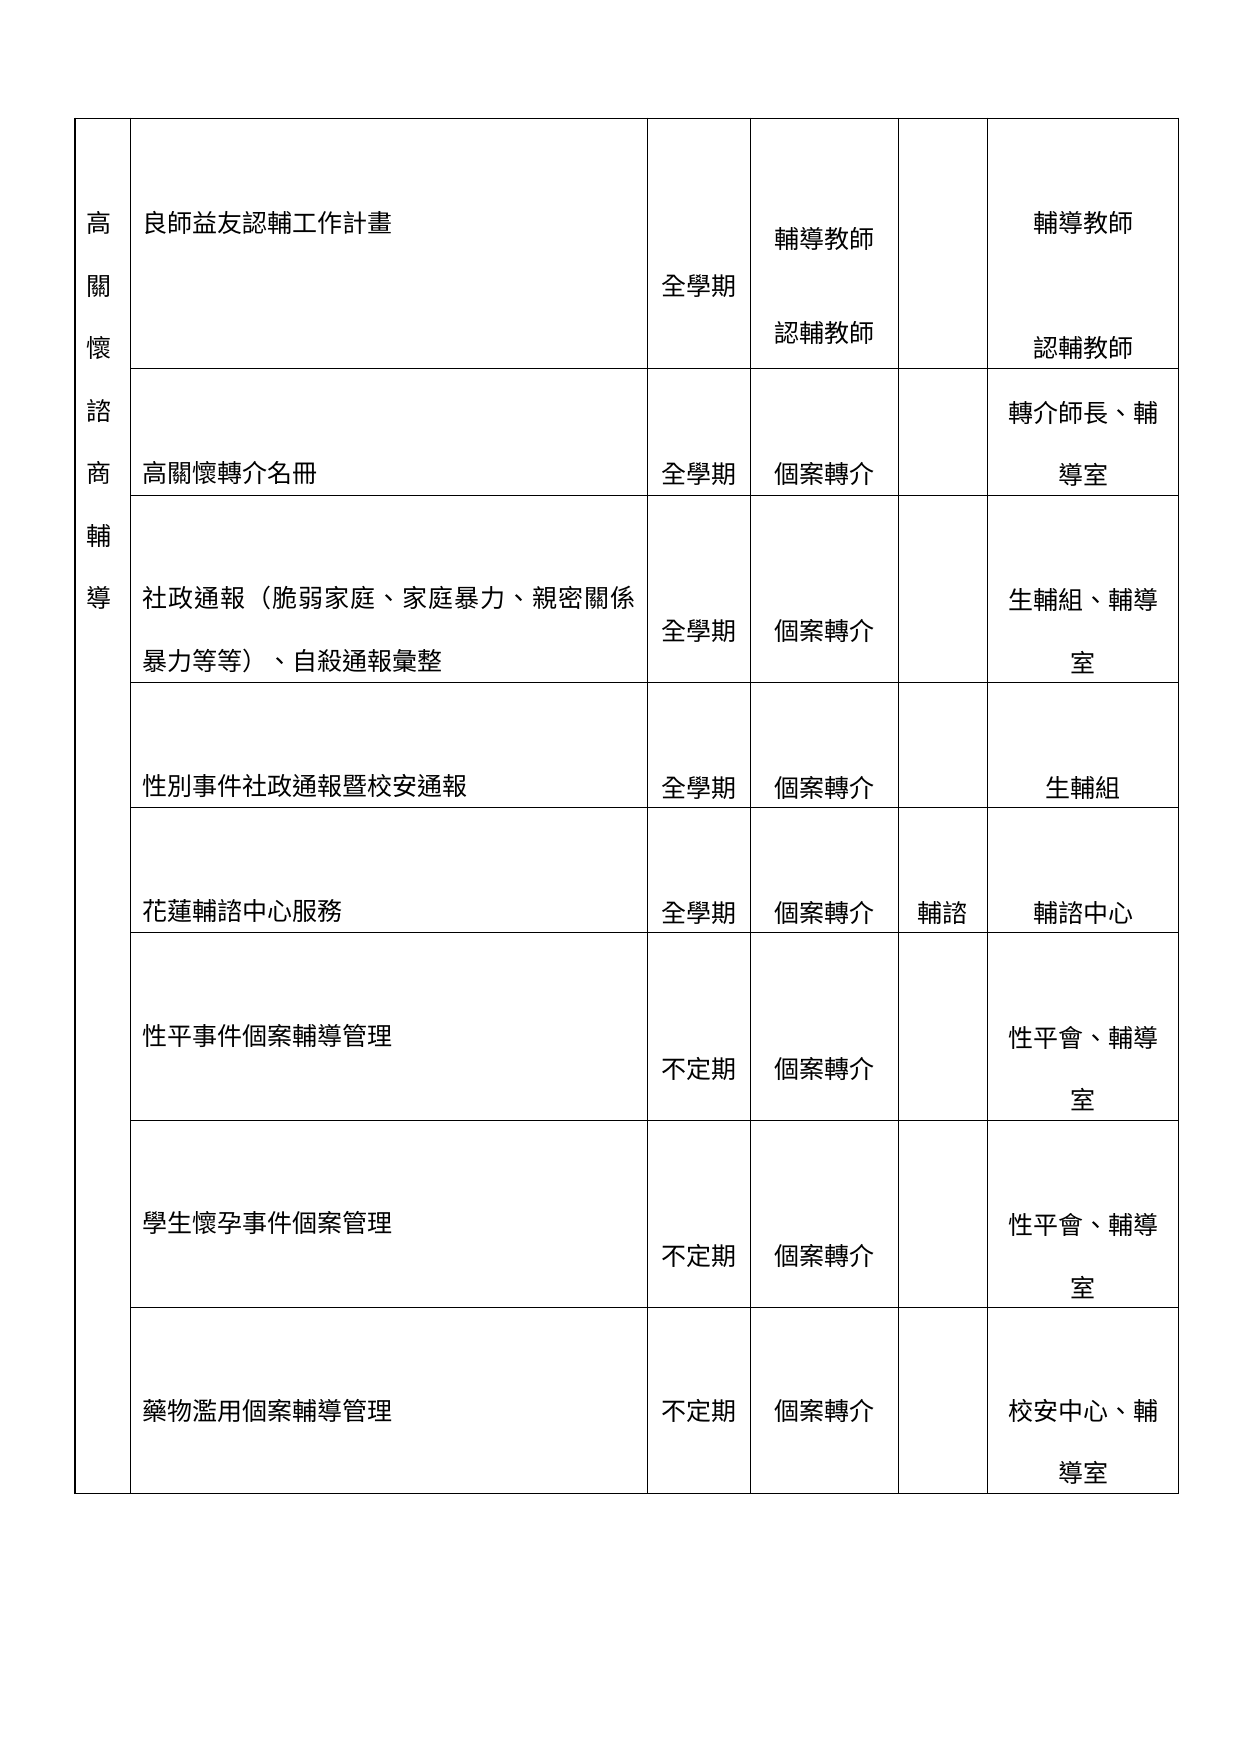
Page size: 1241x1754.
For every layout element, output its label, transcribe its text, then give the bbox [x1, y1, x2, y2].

table_cell 社政通報（脆弱家庭、家庭暴力、親密關係暴力等等）、自殺通報彙整 [131, 496, 647, 682]
table_cell 高關懷轉介名冊 [131, 369, 647, 494]
table_cell [899, 119, 987, 367]
table_cell 生輔組 [988, 683, 1178, 807]
table_cell 性平事件個案輔導管理 [131, 933, 647, 1119]
table_cell 性平會、輔導室 [988, 933, 1178, 1119]
table_cell 個案轉介 [751, 683, 898, 807]
table_cell 生輔組、輔導室 [988, 496, 1178, 682]
table_cell 個案轉介 [751, 496, 898, 682]
table_cell 輔諮中心 [988, 808, 1178, 932]
table_cell 全學期 [648, 369, 750, 494]
table_cell [899, 496, 987, 682]
table_cell 個案轉介 [751, 808, 898, 932]
table_cell 全學期 [648, 496, 750, 682]
table_cell 輔諮 [899, 808, 987, 932]
table_cell [899, 933, 987, 1119]
table_cell [899, 1308, 987, 1493]
table_cell 不定期 [648, 1308, 750, 1493]
table_cell 花蓮輔諮中心服務 [131, 808, 647, 932]
table_cell 個案轉介 [751, 1308, 898, 1493]
table_cell [899, 369, 987, 494]
table_cell 個案轉介 [751, 1121, 898, 1307]
table_cell 性平會、輔導室 [988, 1121, 1178, 1307]
table_cell 全學期 [648, 808, 750, 932]
table_cell 良師益友認輔工作計畫 [131, 119, 647, 367]
table_cell 校安中心、輔導室 [988, 1308, 1178, 1493]
table_cell 全學期 [648, 683, 750, 807]
table_cell 不定期 [648, 1121, 750, 1307]
table_cell 輔導教師 認輔教師 [751, 119, 898, 367]
table_cell 高 關 懷 諮商輔導 [76, 119, 130, 1493]
table_cell 學生懷孕事件個案管理 [131, 1121, 647, 1307]
table_cell 個案轉介 [751, 933, 898, 1119]
table_cell 全學期 [648, 119, 750, 367]
table_cell [899, 1121, 987, 1307]
table_cell 轉介師長、輔導室 [988, 369, 1178, 494]
table_cell 輔導教師 認輔教師 [988, 119, 1178, 367]
table_cell [899, 683, 987, 807]
table_cell 藥物濫用個案輔導管理 [131, 1308, 647, 1493]
table_cell 個案轉介 [751, 369, 898, 494]
table_cell 性別事件社政通報暨校安通報 [131, 683, 647, 807]
table_cell 不定期 [648, 933, 750, 1119]
